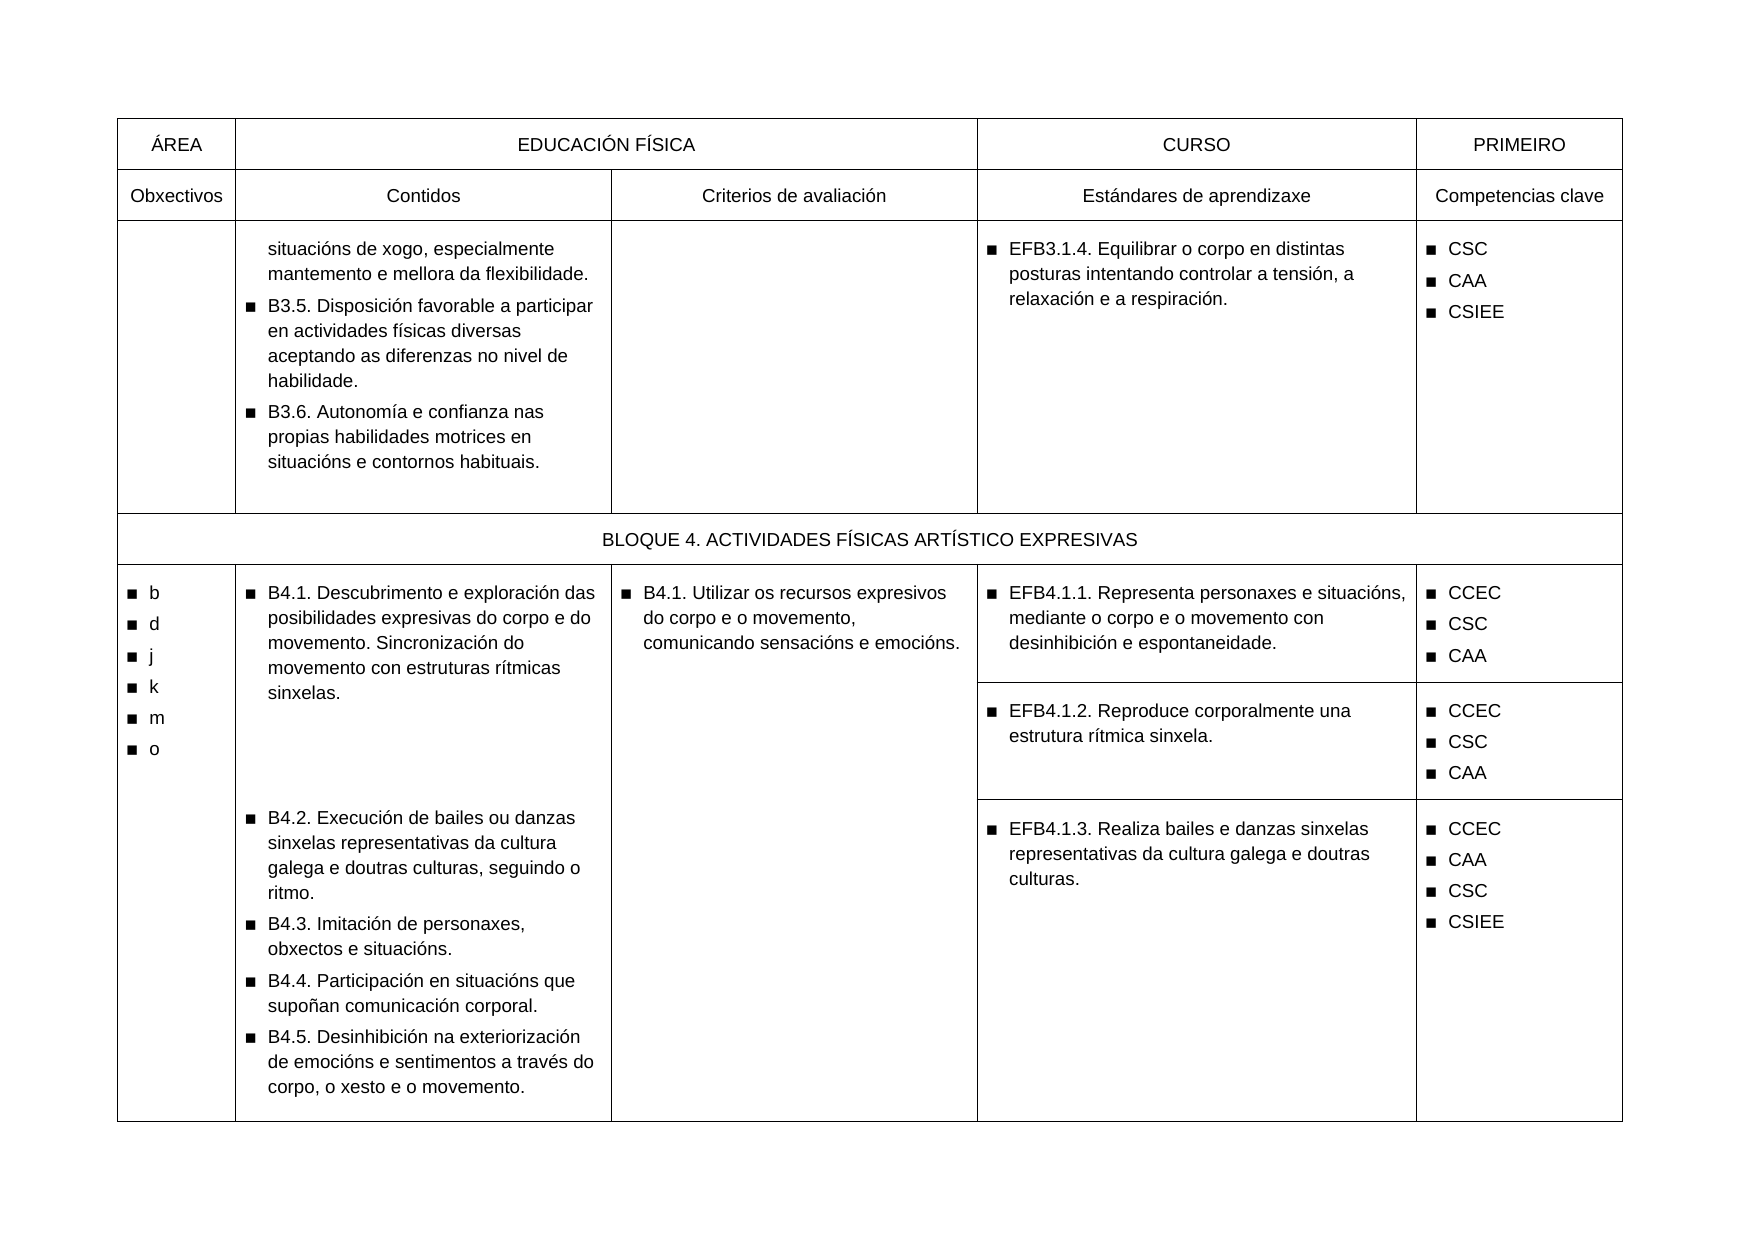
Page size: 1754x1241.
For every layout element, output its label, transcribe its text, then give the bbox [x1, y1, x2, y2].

table_header EDUCACIÓN FÍSICA [236, 119, 977, 169]
table_cell CCEC CSC CAA [1417, 565, 1622, 682]
table_cell BLOQUE 4. ACTIVIDADES FÍSICAS ARTÍSTICO EXPRESIVAS [118, 514, 1622, 564]
table_cell EFB4.1.1. Representa personaxes e situacións, mediante o corpo e o movemento con desinhibición e espontaneidade. [978, 565, 1416, 682]
table_cell EFB4.1.3. Realiza bailes e danzas sinxelas representativas da cultura galega e doutras culturas. [978, 800, 1416, 1121]
table_header CURSO [978, 119, 1416, 169]
table_cell Estándares de aprendizaxe [978, 170, 1416, 220]
table_cell [118, 221, 235, 513]
table_cell CCEC CSC CAA [1417, 683, 1622, 799]
table_cell Obxectivos [118, 170, 235, 220]
table_cell Competencias clave [1417, 170, 1622, 220]
table_cell CCEC CAA CSC CSIEE [1417, 800, 1622, 1121]
table_cell [612, 221, 977, 513]
table_cell Contidos [236, 170, 611, 220]
table_header ÁREA [118, 119, 235, 169]
table_cell b d j k m o [118, 565, 235, 1121]
table_cell B4.1. Descubrimento e exploración das posibilidades expresivas do corpo e do movemento. Sincronización do movemento con estruturas rítmicas sinxelas. B4.2. Execución de bailes ou danzas sinxelas representativas da cultura galega e doutras culturas, seguindo o ritmo. B4.3. Imitación de personaxes, obxectos e situacións. B4.4. Participación en situacións que supoñan comunicación corporal. B4.5. Desinhibición na exteriorización de emocións e sentimentos a través do corpo, o xesto e o movemento. [236, 565, 611, 1121]
table_cell EFB3.1.4. Equilibrar o corpo en distintas posturas intentando controlar a tensión, a relaxación e a respiración. [978, 221, 1416, 513]
table_cell situacións de xogo, especialmente mantemento e mellora da flexibilidade. B3.5. Disposición favorable a participar en actividades físicas diversas aceptando as diferenzas no nivel de habilidade. B3.6. Autonomía e confianza nas propias habilidades motrices en situacións e contornos habituais. [236, 221, 611, 513]
table_cell Criterios de avaliación [612, 170, 977, 220]
table_cell B4.1. Utilizar os recursos expresivos do corpo e o movemento, comunicando sensacións e emocións. [612, 565, 977, 1121]
table_cell CSC CAA CSIEE [1417, 221, 1622, 513]
table_cell EFB4.1.2. Reproduce corporalmente una estrutura rítmica sinxela. [978, 683, 1416, 799]
table_header PRIMEIRO [1417, 119, 1622, 169]
